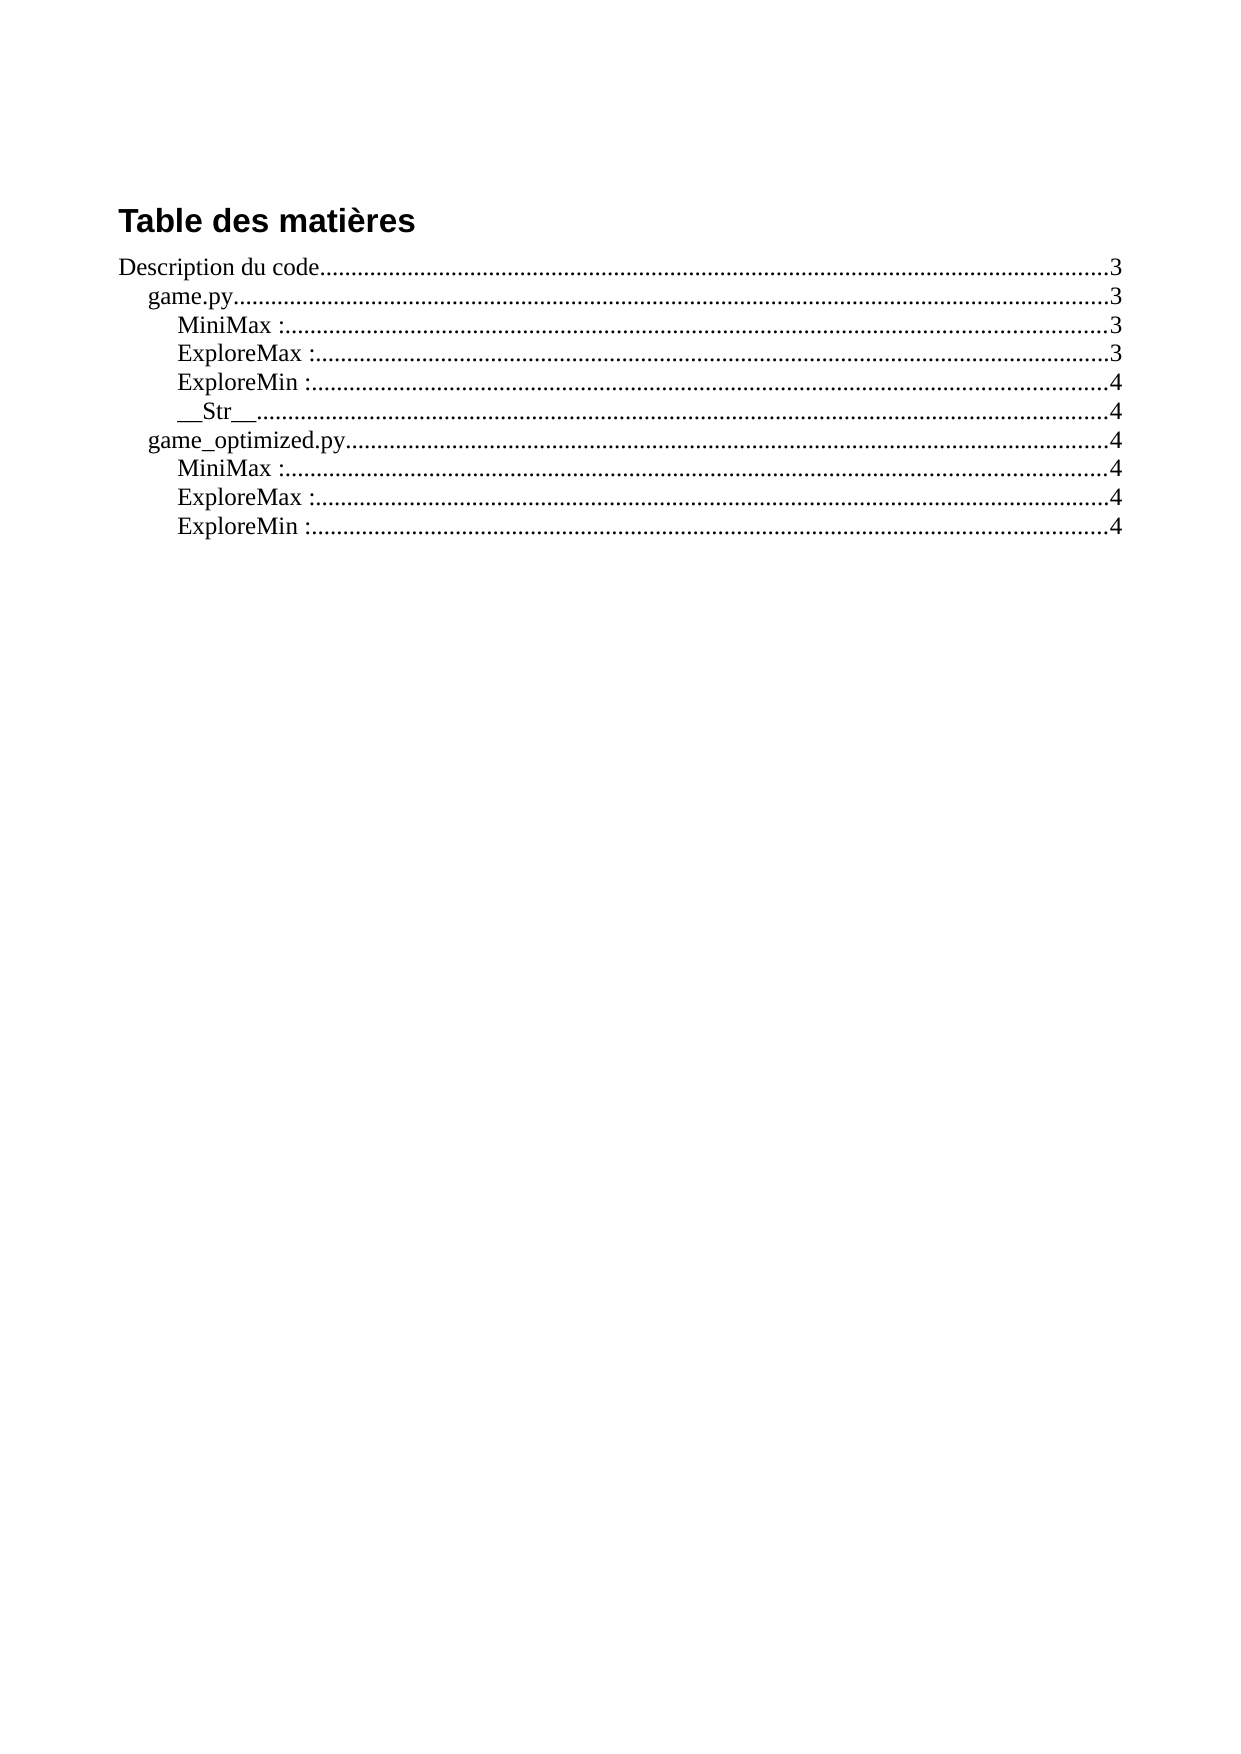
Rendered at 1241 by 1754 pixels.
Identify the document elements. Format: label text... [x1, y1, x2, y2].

text ExploreMin : 4 [177, 511, 1122, 540]
text __Str__ 4 [177, 396, 1122, 425]
text ExploreMax : 4 [177, 482, 1122, 511]
text MiniMax : 4 [177, 453, 1122, 482]
text game.py 3 [148, 281, 1122, 310]
text Description du code 3 [118, 252, 1122, 281]
text ExploreMax : 3 [177, 338, 1122, 367]
text ExploreMin : 4 [177, 367, 1122, 396]
subtitle Table des matières [118, 201, 1122, 240]
text game_optimized.py 4 [148, 425, 1122, 453]
text MiniMax : 3 [177, 310, 1122, 338]
